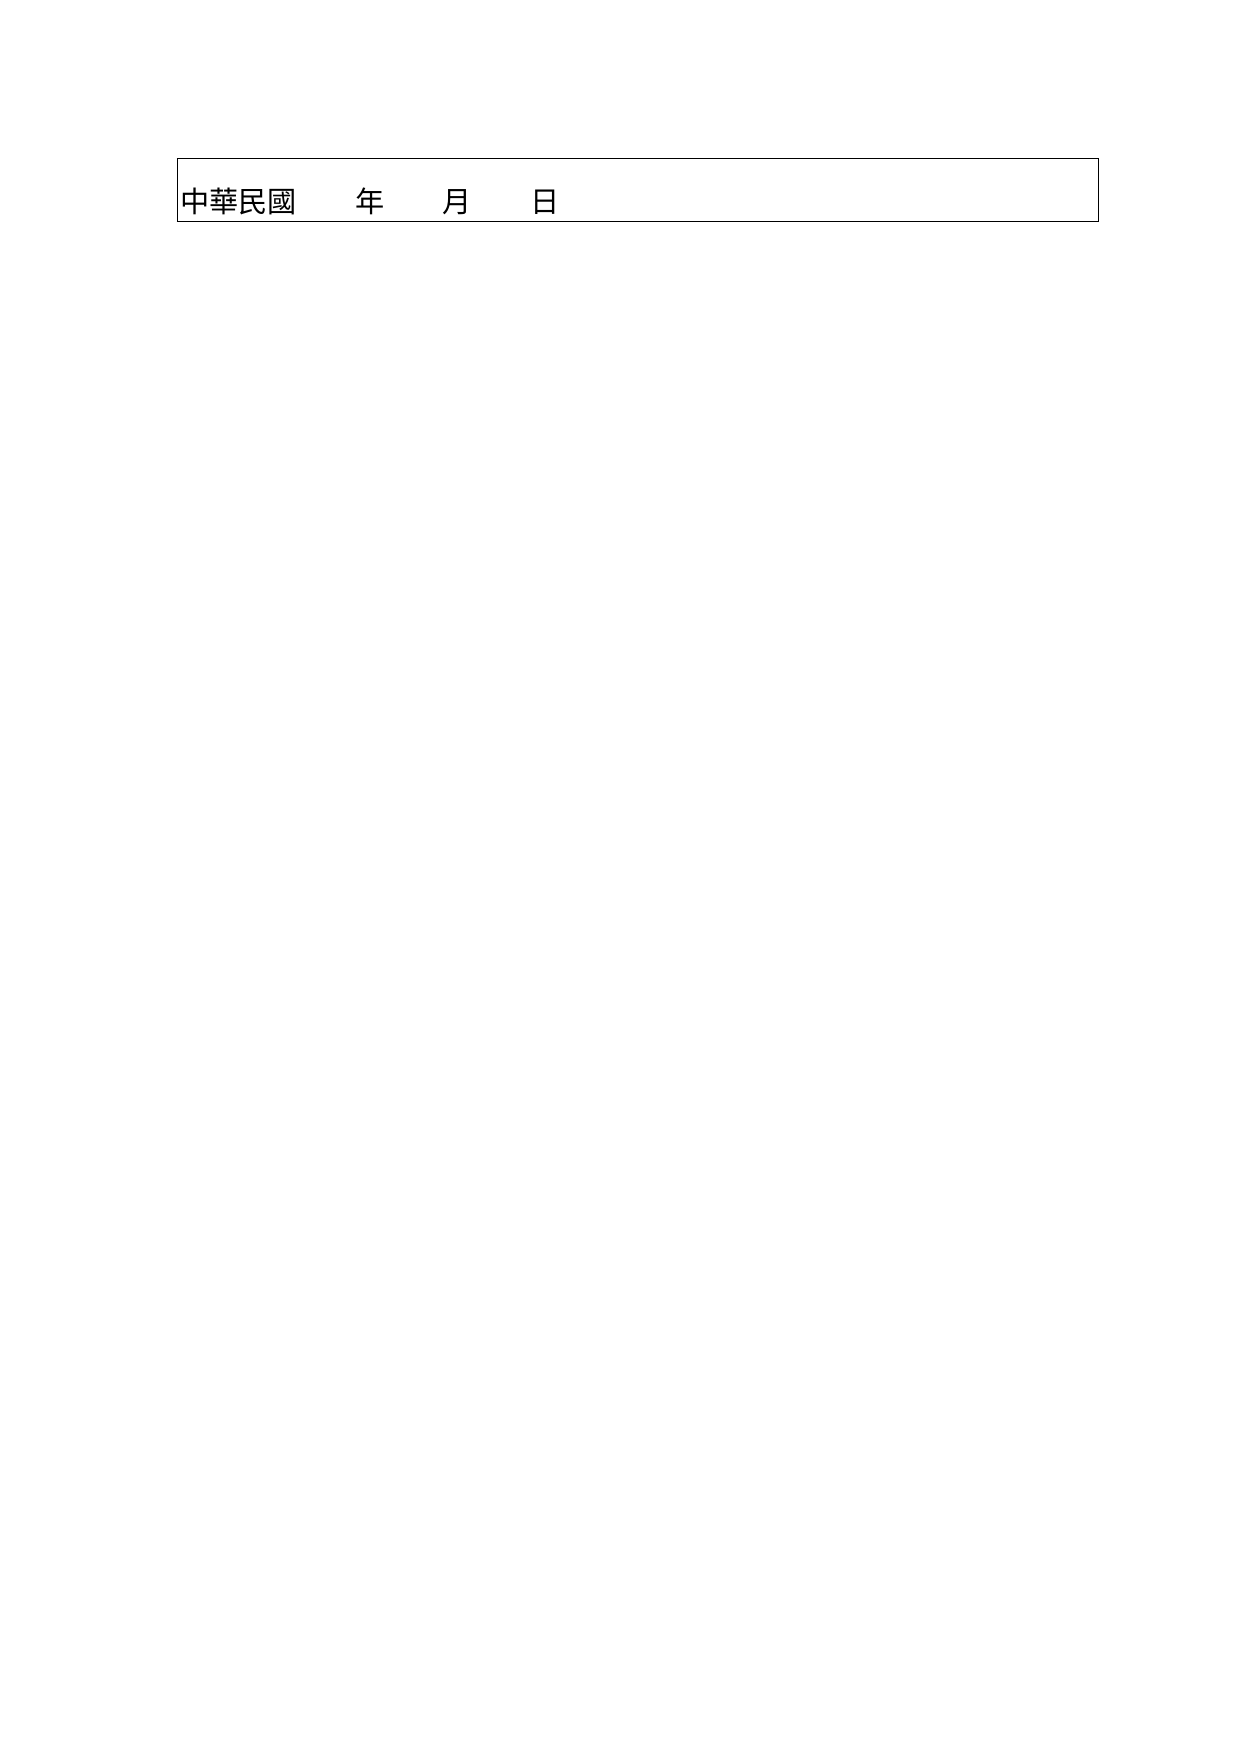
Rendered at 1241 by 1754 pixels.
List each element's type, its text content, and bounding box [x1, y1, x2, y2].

table_cell 中華民國 年 月 日 [178, 159, 1098, 221]
